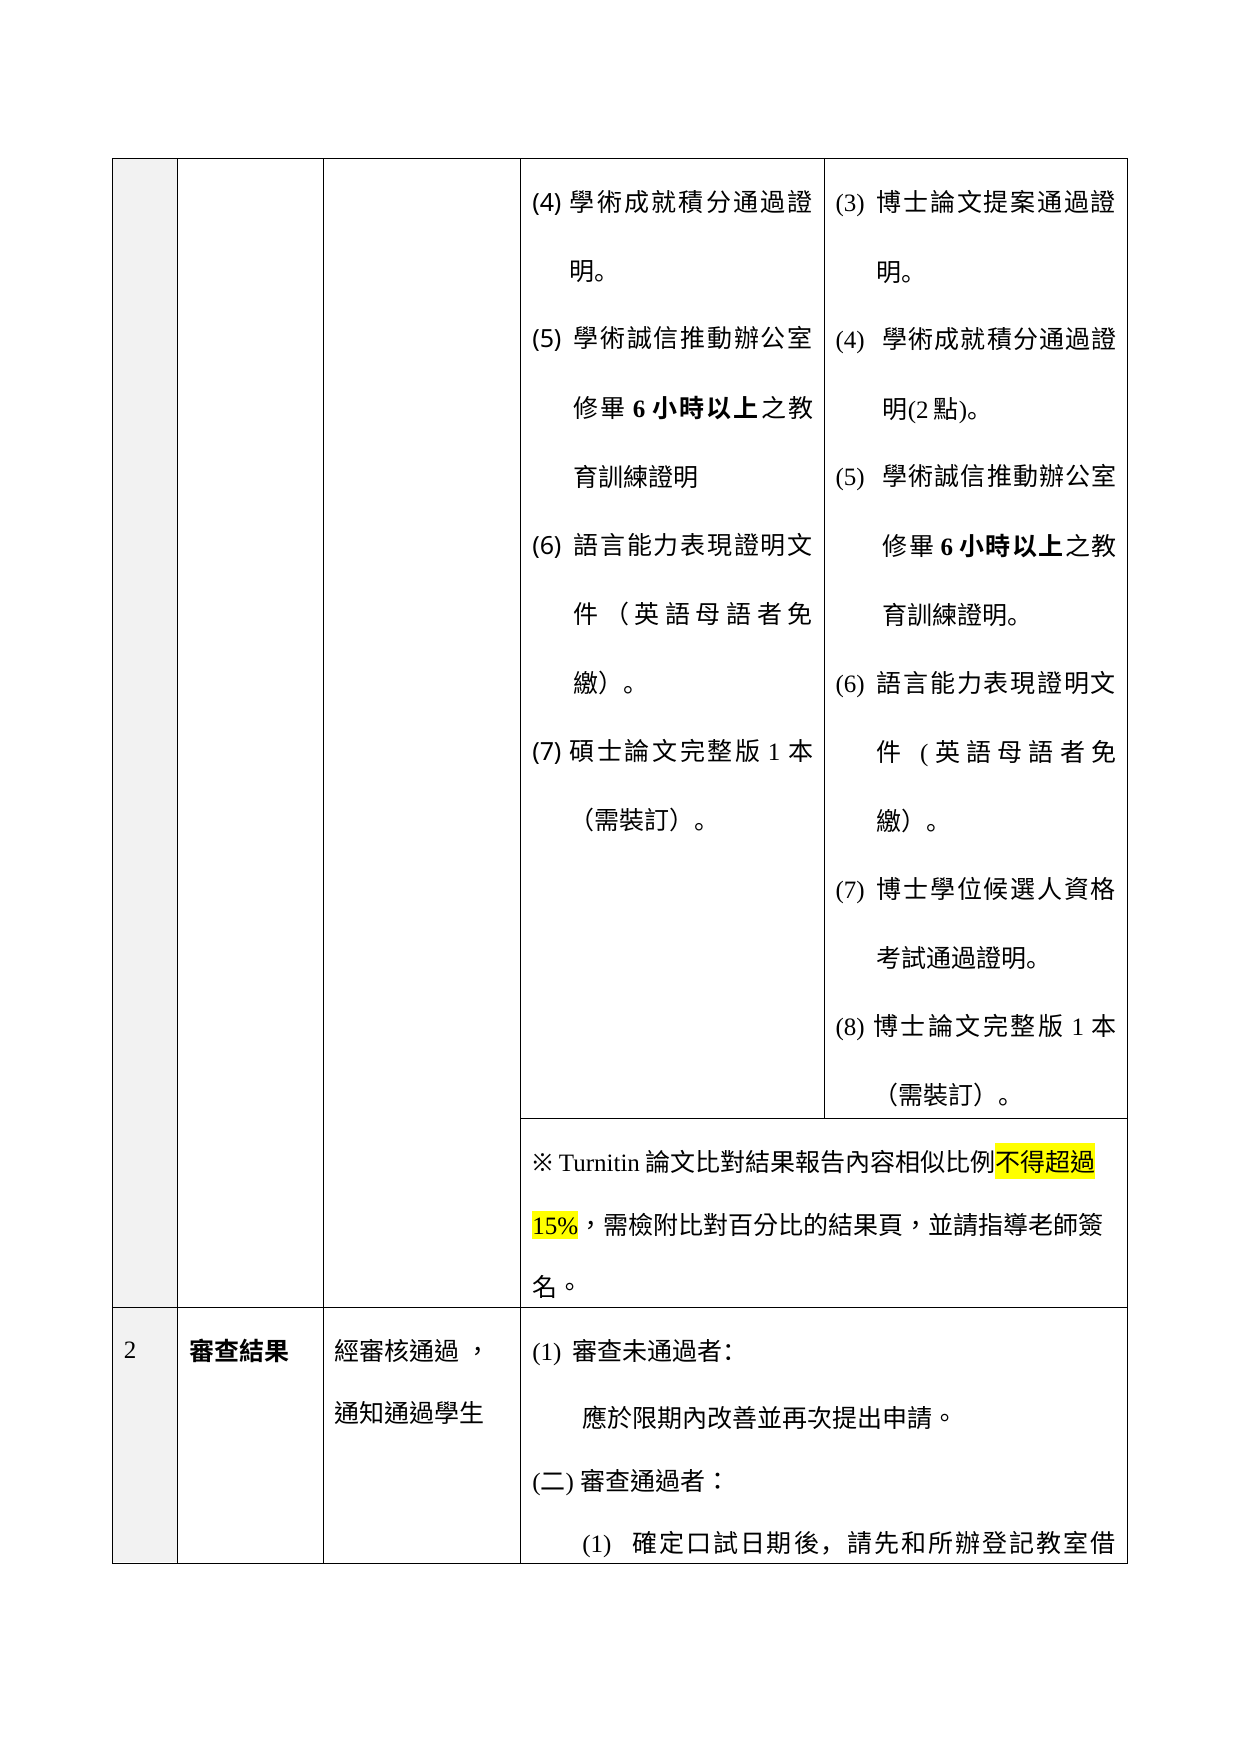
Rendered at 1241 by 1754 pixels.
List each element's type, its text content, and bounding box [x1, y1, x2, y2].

table_cell ※ Turnitin論文比對結果報告內容相似比例不得超過15%，需檢附比對百分比的結果頁，並請指導老師簽名。 [521, 1119, 1127, 1307]
table_cell 碩士班 Master’s Degree (MA) 考試申請書（如附件）。 碩士學位考試委員會設置委員3至5人（含指導教授），且非指導老師人數需大於指導老師人數。 口試委員依「國立成功大學研究生學位考試細則」聘任。 歷年成績單（已申請過免修課者免繳）。 碩士論文提案通過證明。 學術成就積分通過證明。 學術誠信推動辦公室修畢6小時以上之教育訓練證明 語言能力表現證明文件（英語母語者免繳）。 碩士論文完整版1本（需裝訂）。 [521, 159, 824, 1118]
table_cell 博士班 Doctoral Degree (PhD) 考試申請書（如附件） 博士學位考試委員會設置委員5至9人(含指導教授)，其中校外委員須三分之一(含)以上，且非指導老師人數需大於指導老師人數。 口試委員依「國立成功大學研究生學位考試細則」聘任。 歷年成績單（已申請過免修課者免繳）。 博士論文提案通過證明。 學術成就積分通過證明(2點)。 學術誠信推動辦公室修畢6小時以上之教育訓練證明。 語言能力表現證明文件 (英語母語者免繳）。 博士學位候選人資格考試通過證明。 博士論文完整版1本（需裝訂）。 [825, 159, 1127, 1118]
table_cell 經審核通過 ，通知通過學生 [324, 1308, 520, 1562]
table_cell 2 [113, 1308, 177, 1562]
table_cell [178, 159, 323, 1307]
table_cell 審查未通過者： 應於限期內改善並再次提出申請。 (二) 審查通過者： 確定口試日期後，請先和所辦登記教室借用。 於口試日期至少2週前至「研究生學位考試網路申請系統」完成線上申請，並將表格繳交至所辦：https://campus4.ncku.edu.tw/wwwmenu/program/mou/login.php 印出「學位考試申請表」並請所有指導老師親筆簽名後，送至所辦辦理。 申請後非必要不接受任何更動。 [521, 1308, 1127, 1562]
table_cell [324, 159, 520, 1307]
table_cell [113, 159, 177, 1307]
table_cell 審查結果 [178, 1308, 323, 1562]
